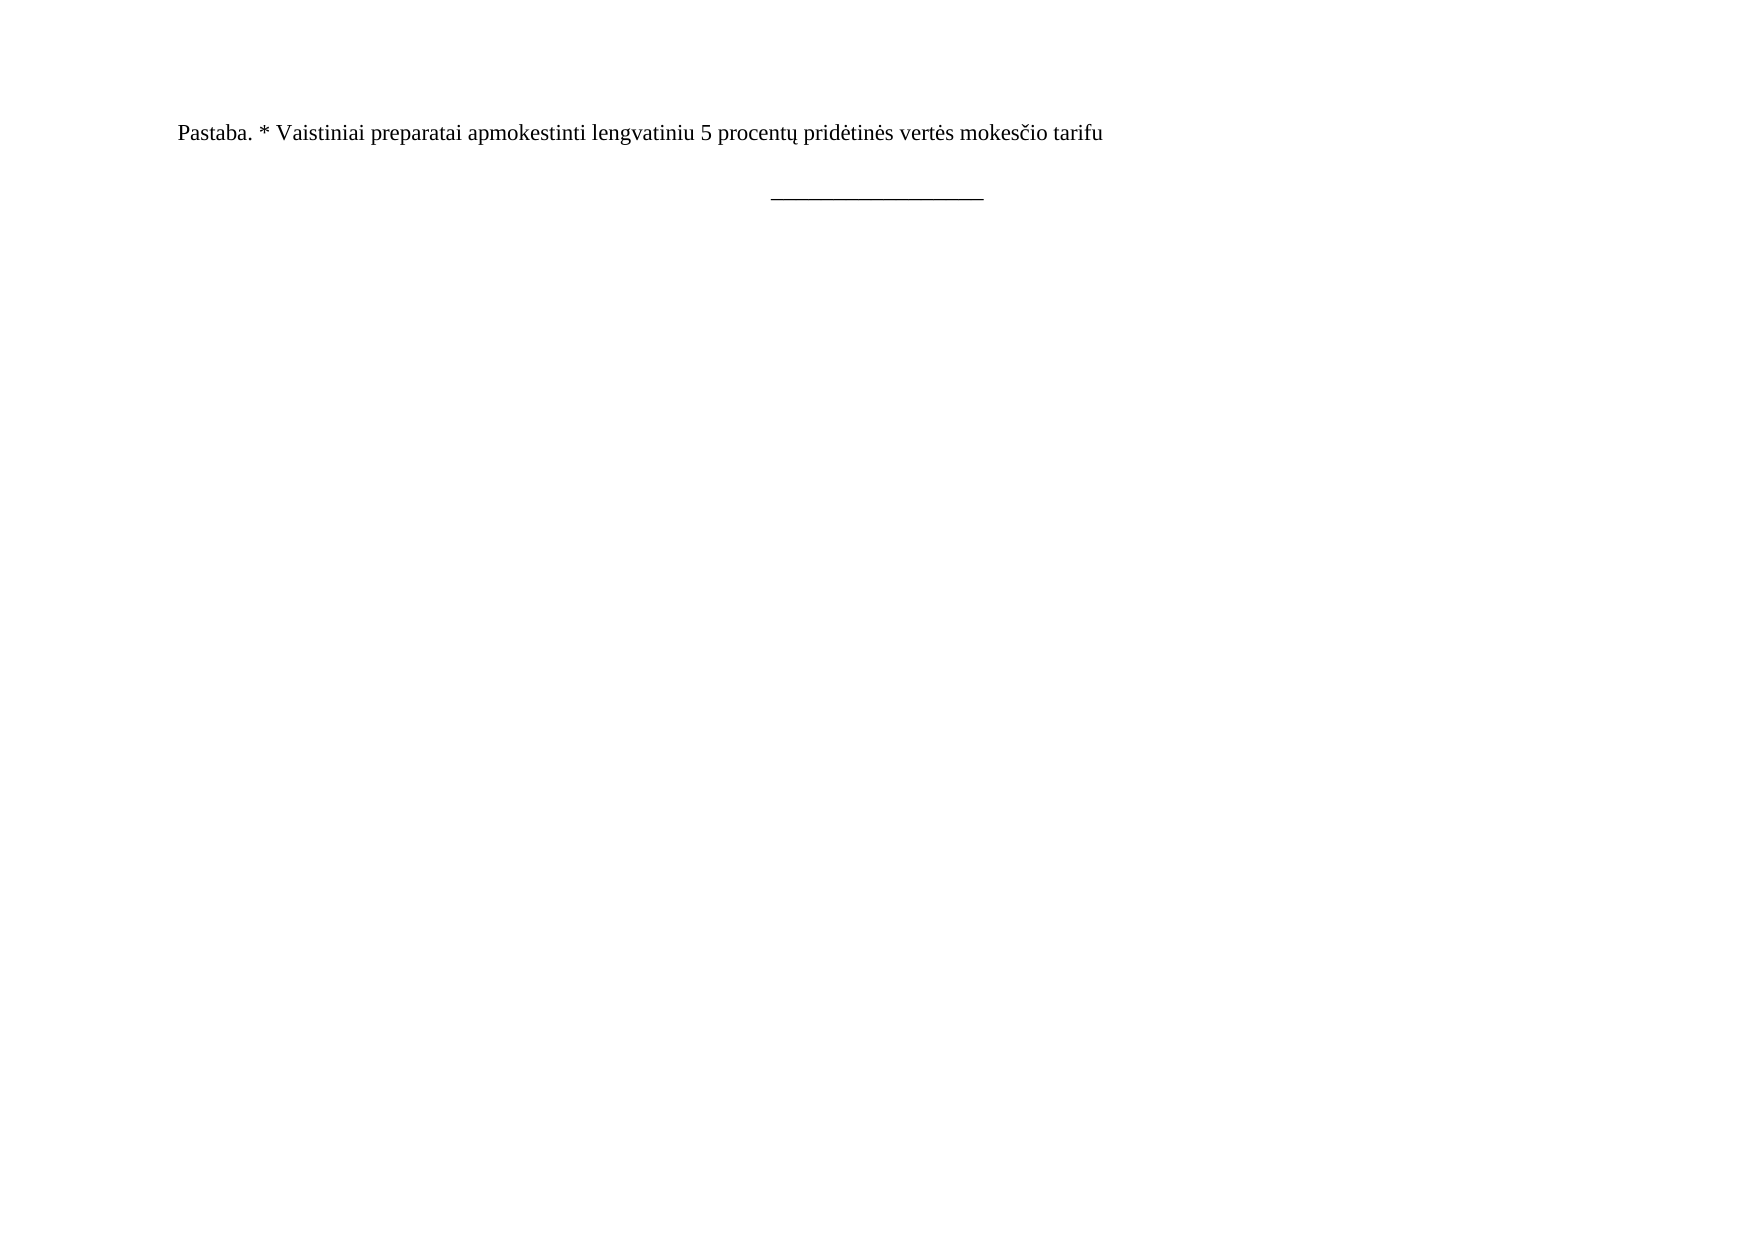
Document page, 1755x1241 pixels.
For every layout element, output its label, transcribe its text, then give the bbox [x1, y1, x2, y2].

text Pastaba. * Vaistiniai preparatai apmokestinti lengvatiniu 5 procentų pridėtinės vertės mokesčio tarifu [118, 119, 1636, 145]
text _________________ [118, 174, 1636, 202]
